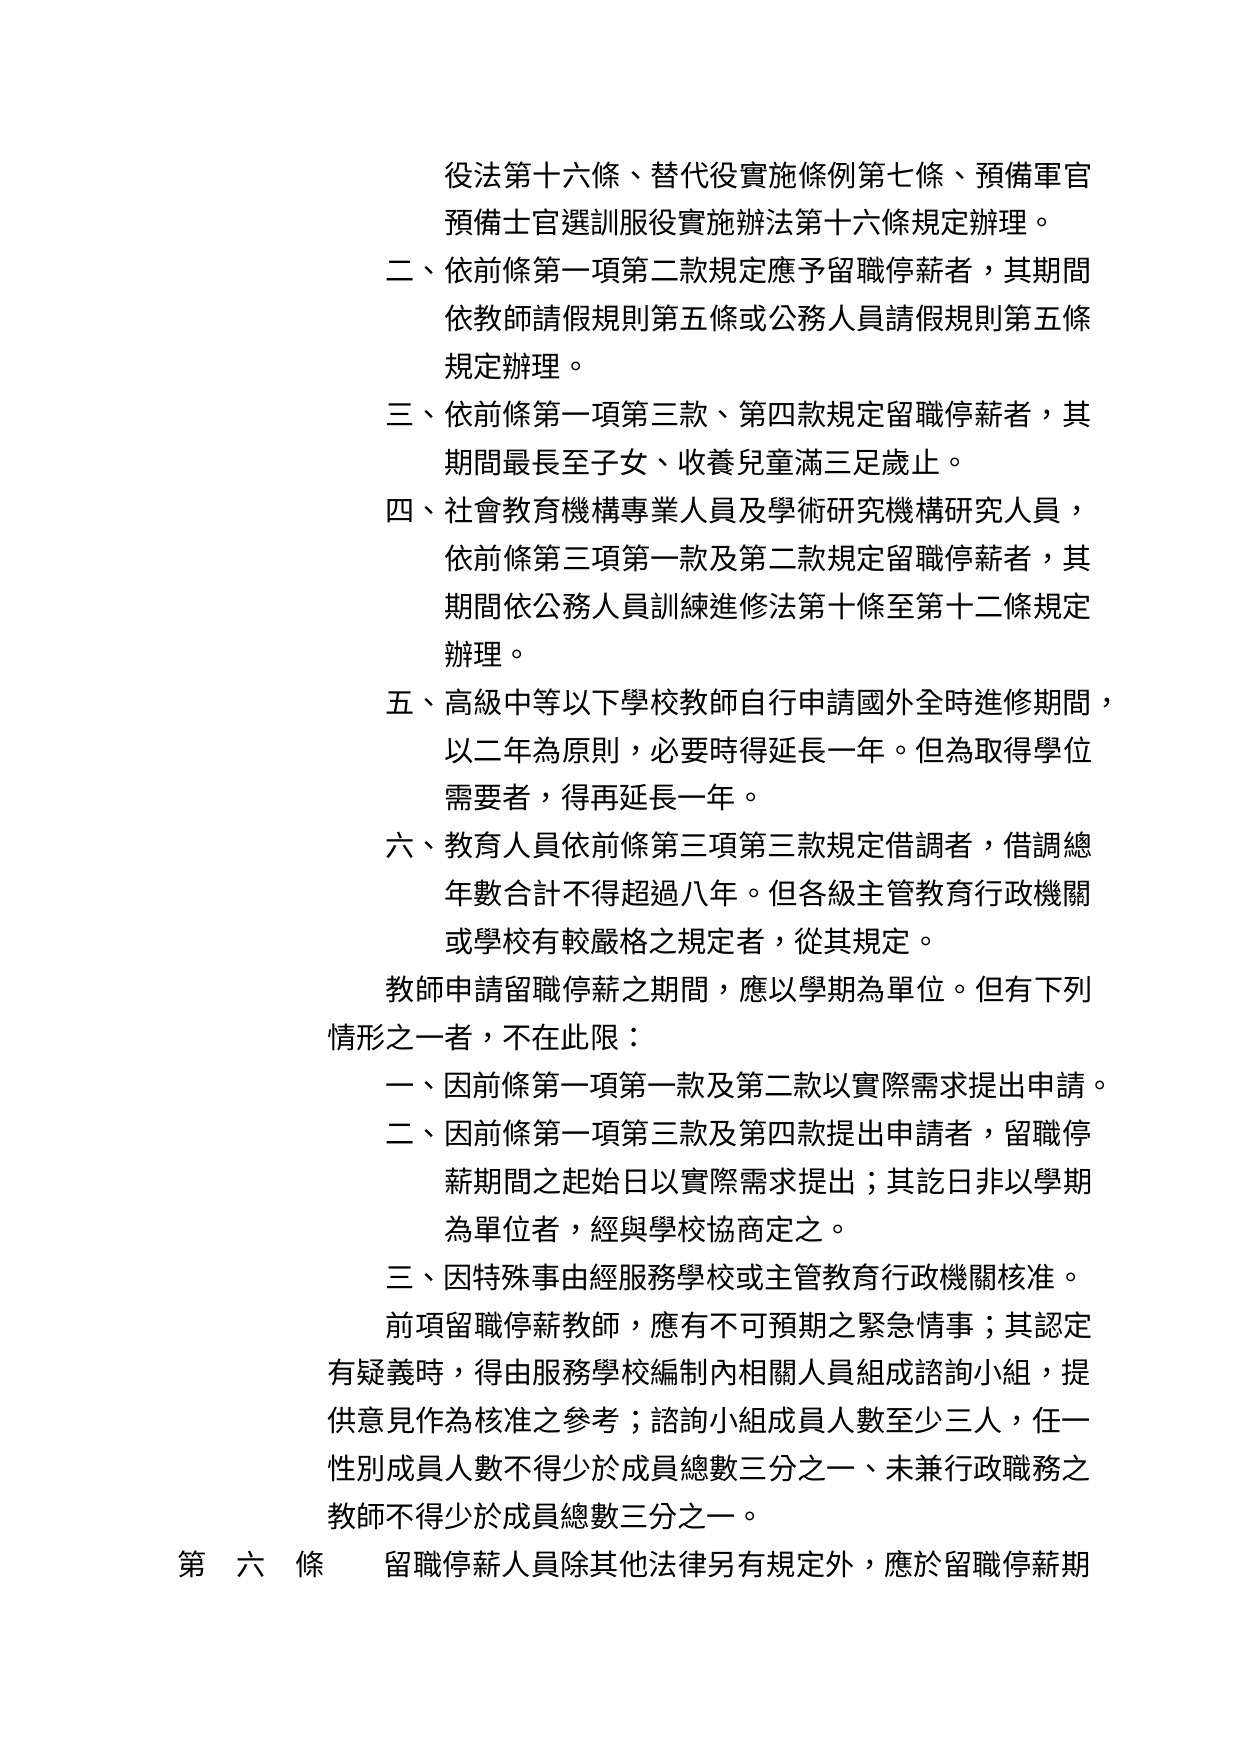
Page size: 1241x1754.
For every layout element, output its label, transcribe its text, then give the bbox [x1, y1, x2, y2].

text 五、高級中等以下學校教師自行申請國外全時進修期間，以二年為原則，必要時得延長一年。但為取得學位需要者，得再延長一年。 [385, 675, 1093, 818]
text 第 六 條 留職停薪人員除其他法律另有規定外，應於留職停薪期 [177, 1537, 1093, 1585]
text 二、依前條第一項第二款規定應予留職停薪者，其期間依教師請假規則第五條或公務人員請假規則第五條規定辦理。 [385, 243, 1093, 387]
text 二、因前條第一項第三款及第四款提出申請者，留職停薪期間之起始日以實際需求提出；其訖日非以學期為單位者，經與學校協商定之。 [385, 1106, 1093, 1250]
text 前項留職停薪教師，應有不可預期之緊急情事；其認定有疑義時，得由服務學校編制內相關人員組成諮詢小組，提供意見作為核准之參考；諮詢小組成員人數至少三人，任一性別成員人數不得少於成員總數三分之一、未兼行政職務之教師不得少於成員總數三分之一。 [327, 1298, 1093, 1537]
text 一、因前條第一項第一款及第二款以實際需求提出申請。 [385, 1058, 1093, 1106]
text 三、因特殊事由經服務學校或主管教育行政機關核准。 [385, 1250, 1093, 1298]
text 役法第十六條、替代役實施條例第七條、預備軍官預備士官選訓服役實施辦法第十六條規定辦理。 [385, 148, 1093, 243]
text 四、社會教育機構專業人員及學術研究機構研究人員，依前條第三項第一款及第二款規定留職停薪者，其期間依公務人員訓練進修法第十條至第十二條規定辦理。 [385, 483, 1093, 675]
text 教師申請留職停薪之期間，應以學期為單位。但有下列情形之一者，不在此限： [327, 962, 1093, 1058]
text 六、教育人員依前條第三項第三款規定借調者，借調總年數合計不得超過八年。但各級主管教育行政機關或學校有較嚴格之規定者，從其規定。 [385, 818, 1093, 962]
text 三、依前條第一項第三款、第四款規定留職停薪者，其期間最長至子女、收養兒童滿三足歲止。 [385, 387, 1093, 483]
